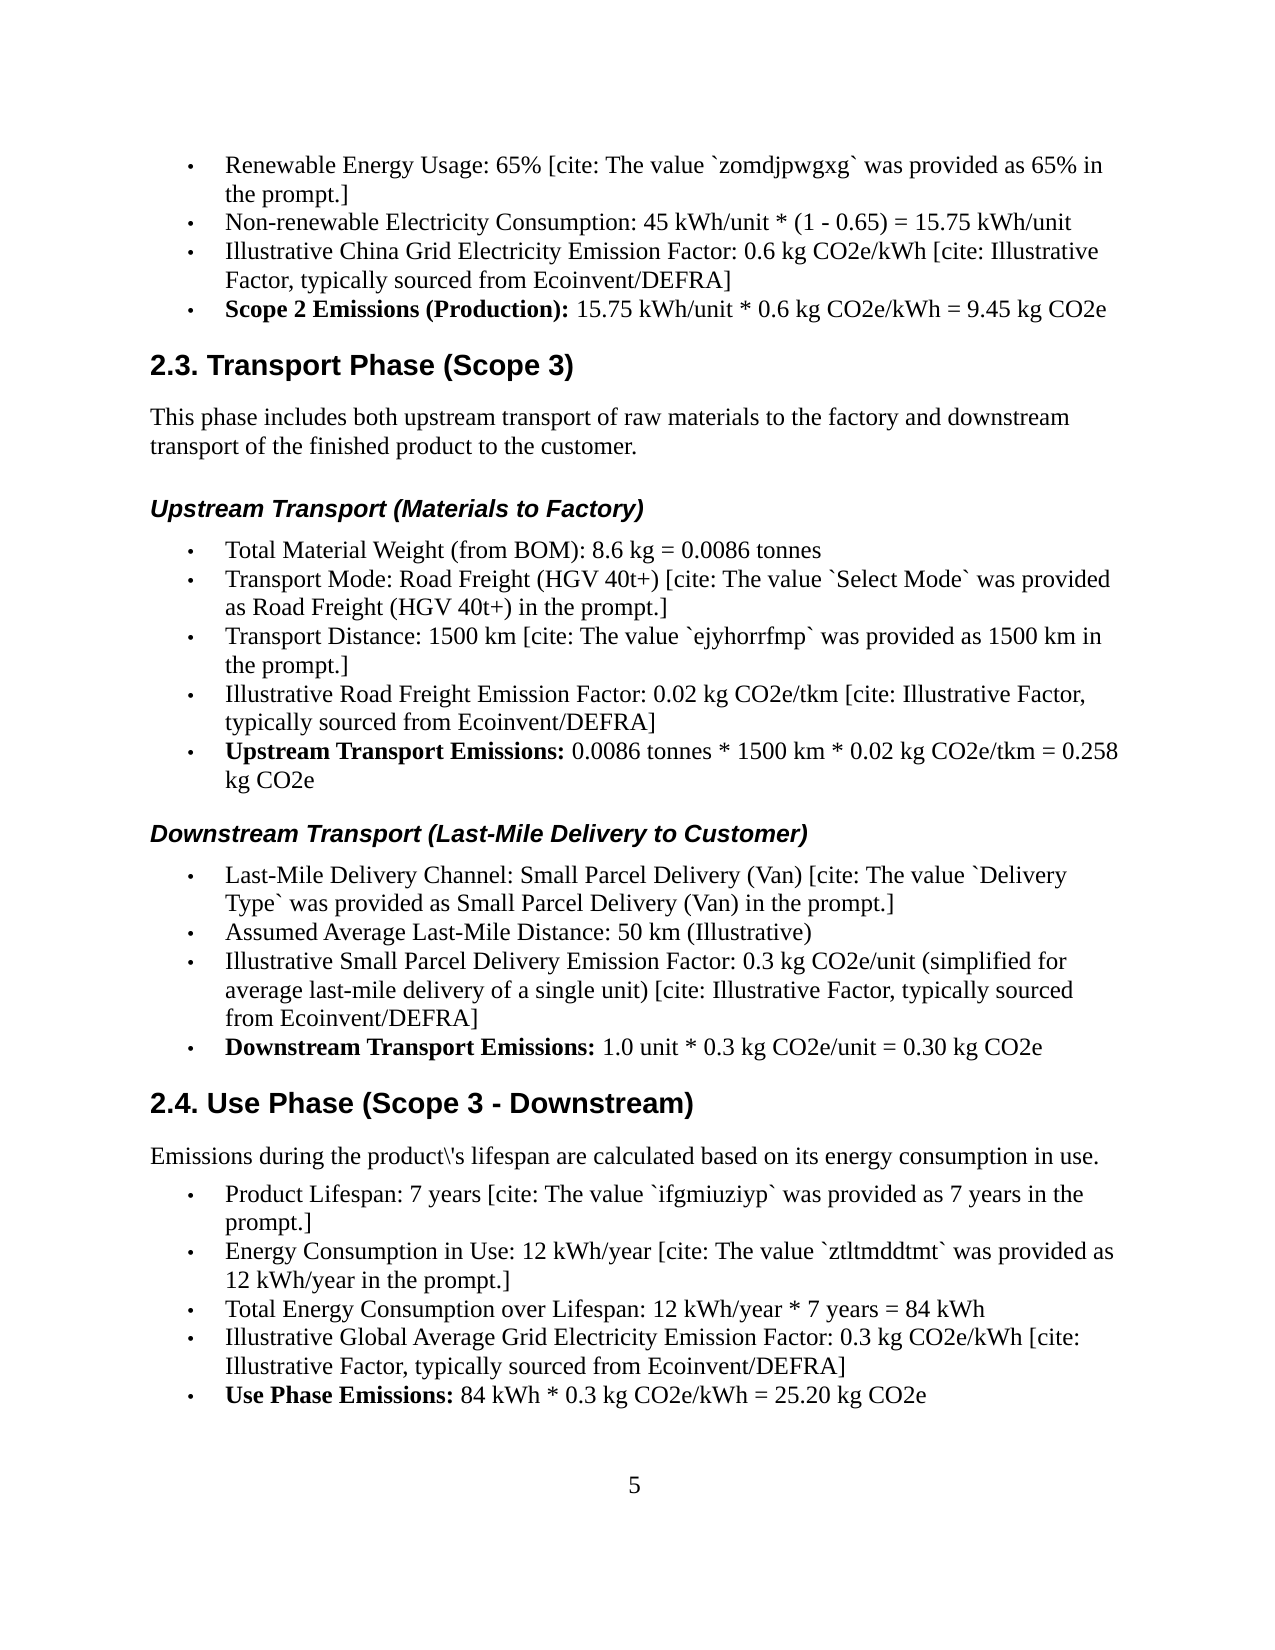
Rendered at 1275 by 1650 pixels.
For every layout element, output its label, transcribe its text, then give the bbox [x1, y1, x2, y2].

subtitle Upstream Transport (Materials to Factory) [150, 494, 1125, 522]
list Use Phase Emissions: 84 kWh * 0.3 kg CO2e/kWh = 25.20 kg CO2e [187, 1380, 1125, 1409]
list Illustrative Global Average Grid Electricity Emission Factor: 0.3 kg CO2e/kWh [cite: Illustrative Factor, typically sourced from Ecoinvent/DEFRA] [187, 1322, 1125, 1380]
list Illustrative Road Freight Emission Factor: 0.02 kg CO2e/tkm [cite: Illustrative Factor, typically sourced from Ecoinvent/DEFRA] [187, 679, 1125, 736]
list Scope 2 Emissions (Production): 15.75 kWh/unit * 0.6 kg CO2e/kWh = 9.45 kg CO2e [187, 294, 1125, 322]
list Upstream Transport Emissions: 0.0086 tonnes * 1500 km * 0.02 kg CO2e/tkm = 0.258 kg CO2e [187, 736, 1125, 794]
list Renewable Energy Usage: 65% [cite: The value `zomdjpwgxg` was provided as 65% in the prompt.] [187, 150, 1125, 207]
list Total Material Weight (from BOM): 8.6 kg = 0.0086 tonnes [187, 535, 1125, 564]
list Illustrative China Grid Electricity Emission Factor: 0.6 kg CO2e/kWh [cite: Illustrative Factor, typically sourced from Ecoinvent/DEFRA] [187, 236, 1125, 294]
list Downstream Transport Emissions: 1.0 unit * 0.3 kg CO2e/unit = 0.30 kg CO2e [187, 1032, 1125, 1061]
subtitle 2.3. Transport Phase (Scope 3) [150, 347, 1125, 381]
list Last-Mile Delivery Channel: Small Parcel Delivery (Van) [cite: The value `Delivery Type` was provided as Small Parcel Delivery (Van) in the prompt.] [187, 860, 1125, 917]
list Energy Consumption in Use: 12 kWh/year [cite: The value `ztltmddtmt` was provided as 12 kWh/year in the prompt.] [187, 1236, 1125, 1294]
subtitle 2.4. Use Phase (Scope 3 - Downstream) [150, 1086, 1125, 1119]
list Transport Mode: Road Freight (HGV 40t+) [cite: The value `Select Mode` was provided as Road Freight (HGV 40t+) in the prompt.] [187, 564, 1125, 621]
subtitle Downstream Transport (Last-Mile Delivery to Customer) [150, 819, 1125, 847]
text Emissions during the product\'s lifespan are calculated based on its energy consumption in use. [150, 1141, 1125, 1170]
list Non-renewable Electricity Consumption: 45 kWh/unit * (1 - 0.65) = 15.75 kWh/unit [187, 207, 1125, 236]
list Total Energy Consumption over Lifespan: 12 kWh/year * 7 years = 84 kWh [187, 1294, 1125, 1322]
list Assumed Average Last-Mile Distance: 50 km (Illustrative) [187, 917, 1125, 946]
list Transport Distance: 1500 km [cite: The value `ejyhorrfmp` was provided as 1500 km in the prompt.] [187, 621, 1125, 679]
list Illustrative Small Parcel Delivery Emission Factor: 0.3 kg CO2e/unit (simplified for average last-mile delivery of a single unit) [cite: Illustrative Factor, typically sourced from Ecoinvent/DEFRA] [187, 946, 1125, 1032]
list Product Lifespan: 7 years [cite: The value `ifgmiuziyp` was provided as 7 years in the prompt.] [187, 1179, 1125, 1236]
text This phase includes both upstream transport of raw materials to the factory and downstream transport of the finished product to the customer. [150, 402, 1125, 460]
